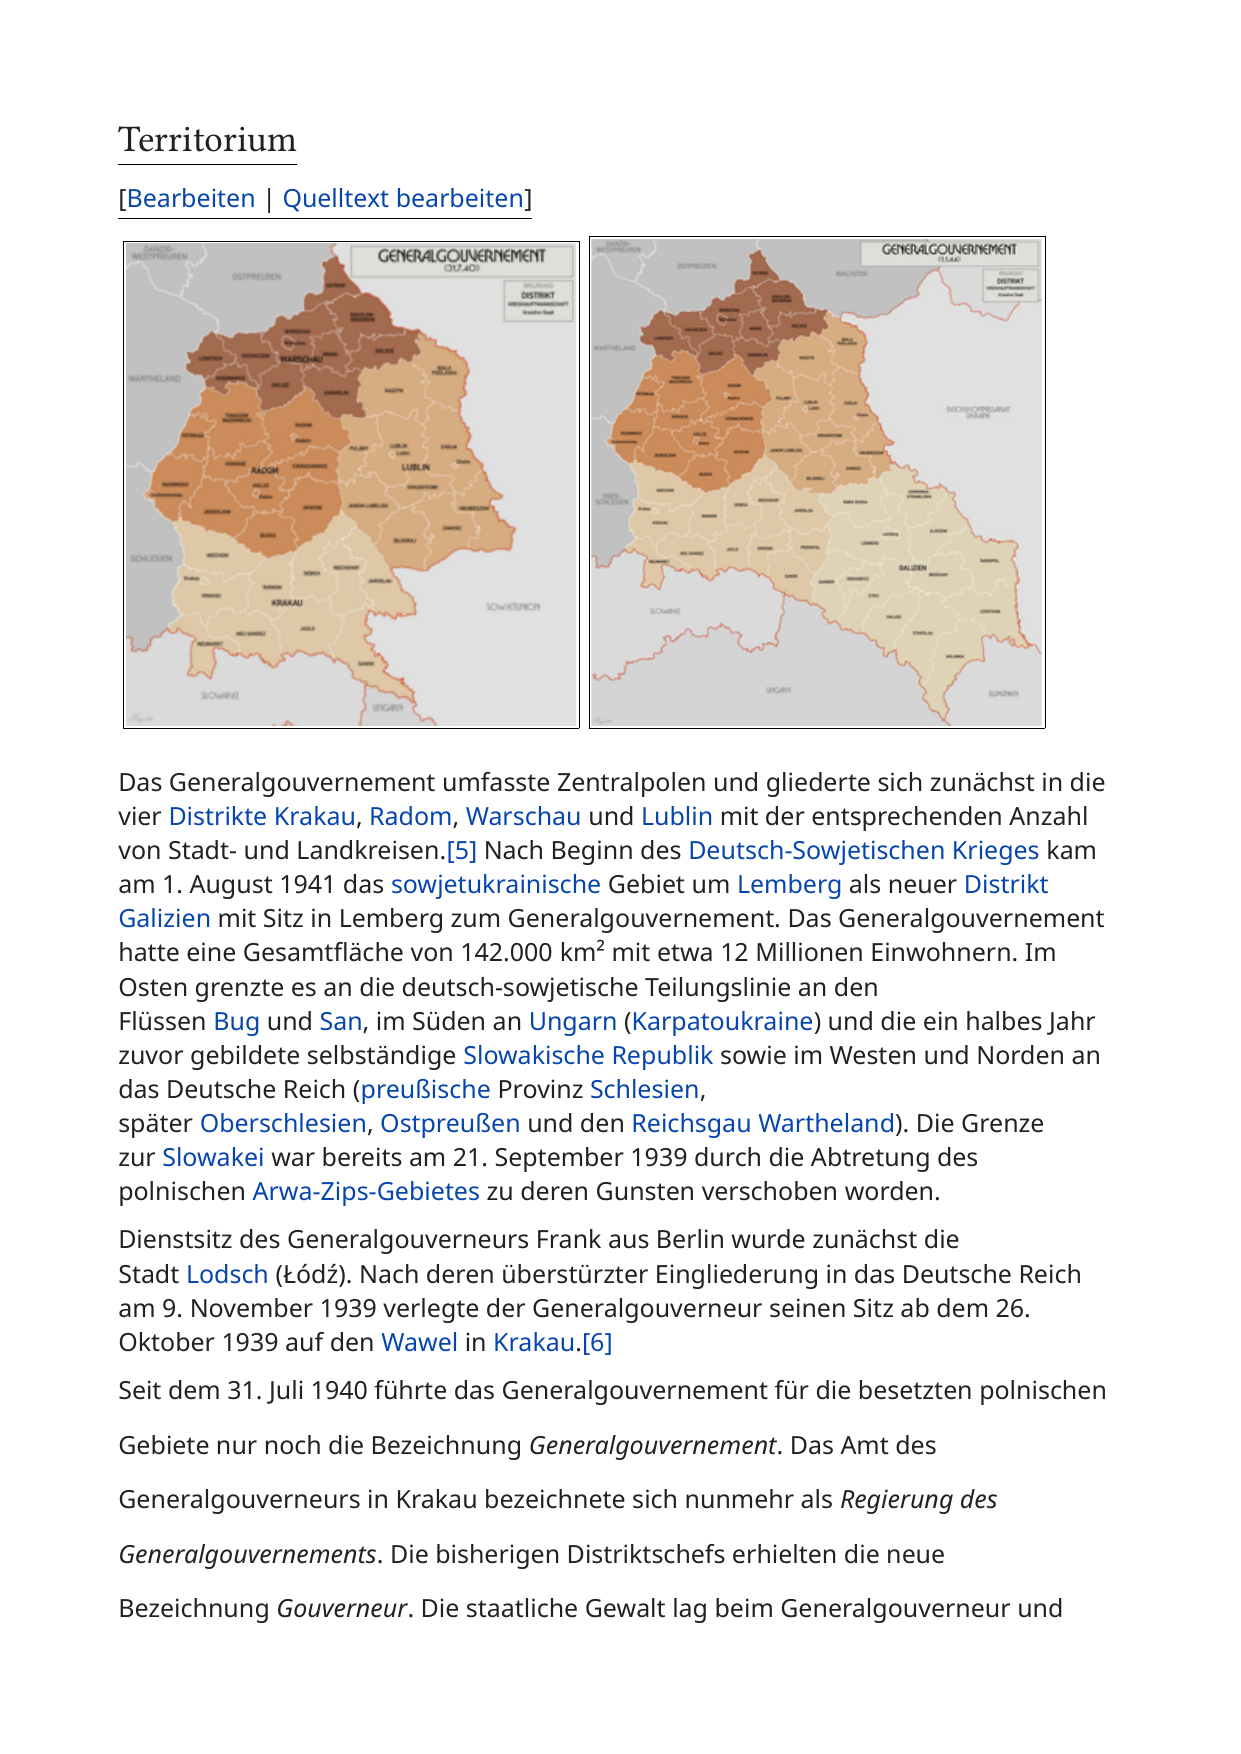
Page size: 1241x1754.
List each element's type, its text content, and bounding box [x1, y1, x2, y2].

text [Bearbeiten | Quelltext bearbeiten] [118, 181, 1122, 218]
picture [125, 243, 577, 726]
text Das Generalgouvernement umfasste Zentralpolen und gliederte sich zunächst in die vier Distrikte Krakau, Radom, Warschau und Lublin mit der entsprechenden Anzahl von Stadt- und Landkreisen.[5] Nach Beginn des Deutsch-Sowjetischen Krieges kam am 1. August 1941 das sowjetukrainische Gebiet um Lemberg als neuer Distrikt Galizien mit Sitz in Lemberg zum Generalgouvernement. Das Generalgouvernement hatte eine Gesamtfläche von 142.000 km² mit etwa 12 Millionen Einwohnern. Im Osten grenzte es an die deutsch-sowjetische Teilungslinie an den Flüssen Bug und San, im Süden an Ungarn (Karpatoukraine) und die ein halbes Jahr zuvor gebildete selbständige Slowakische Republik sowie im Westen und Norden an das Deutsche Reich (preußische Provinz Schlesien, später Oberschlesien, Ostpreußen und den Reichsgau Wartheland). Die Grenze zur Slowakei war bereits am 21. September 1939 durch die Abtretung des polnischen Arwa-Zips-Gebietes zu deren Gunsten verschoben worden. [118, 765, 1122, 1208]
picture [591, 239, 1042, 726]
text Dienstsitz des Generalgouverneurs Frank aus Berlin wurde zunächst die Stadt Lodsch (Łódź). Nach deren überstürzter Eingliederung in das Deutsche Reich am 9. November 1939 verlegte der Generalgouverneur seinen Sitz ab dem 26. Oktober 1939 auf den Wawel in Krakau.[6] [118, 1222, 1122, 1358]
text Seit dem 31. Juli 1940 führte das Generalgouvernement für die besetzten polnischen Gebiete nur noch die Bezeichnung Generalgouvernement. Das Amt des Generalgouverneurs in Krakau bezeichnete sich nunmehr als Regierung des Generalgouvernements. Die bisherigen Distriktschefs erhielten die neue Bezeichnung Gouverneur. Die staatliche Gewalt lag beim Generalgouverneur und [118, 1373, 1122, 1625]
subtitle Territorium [118, 118, 1122, 164]
